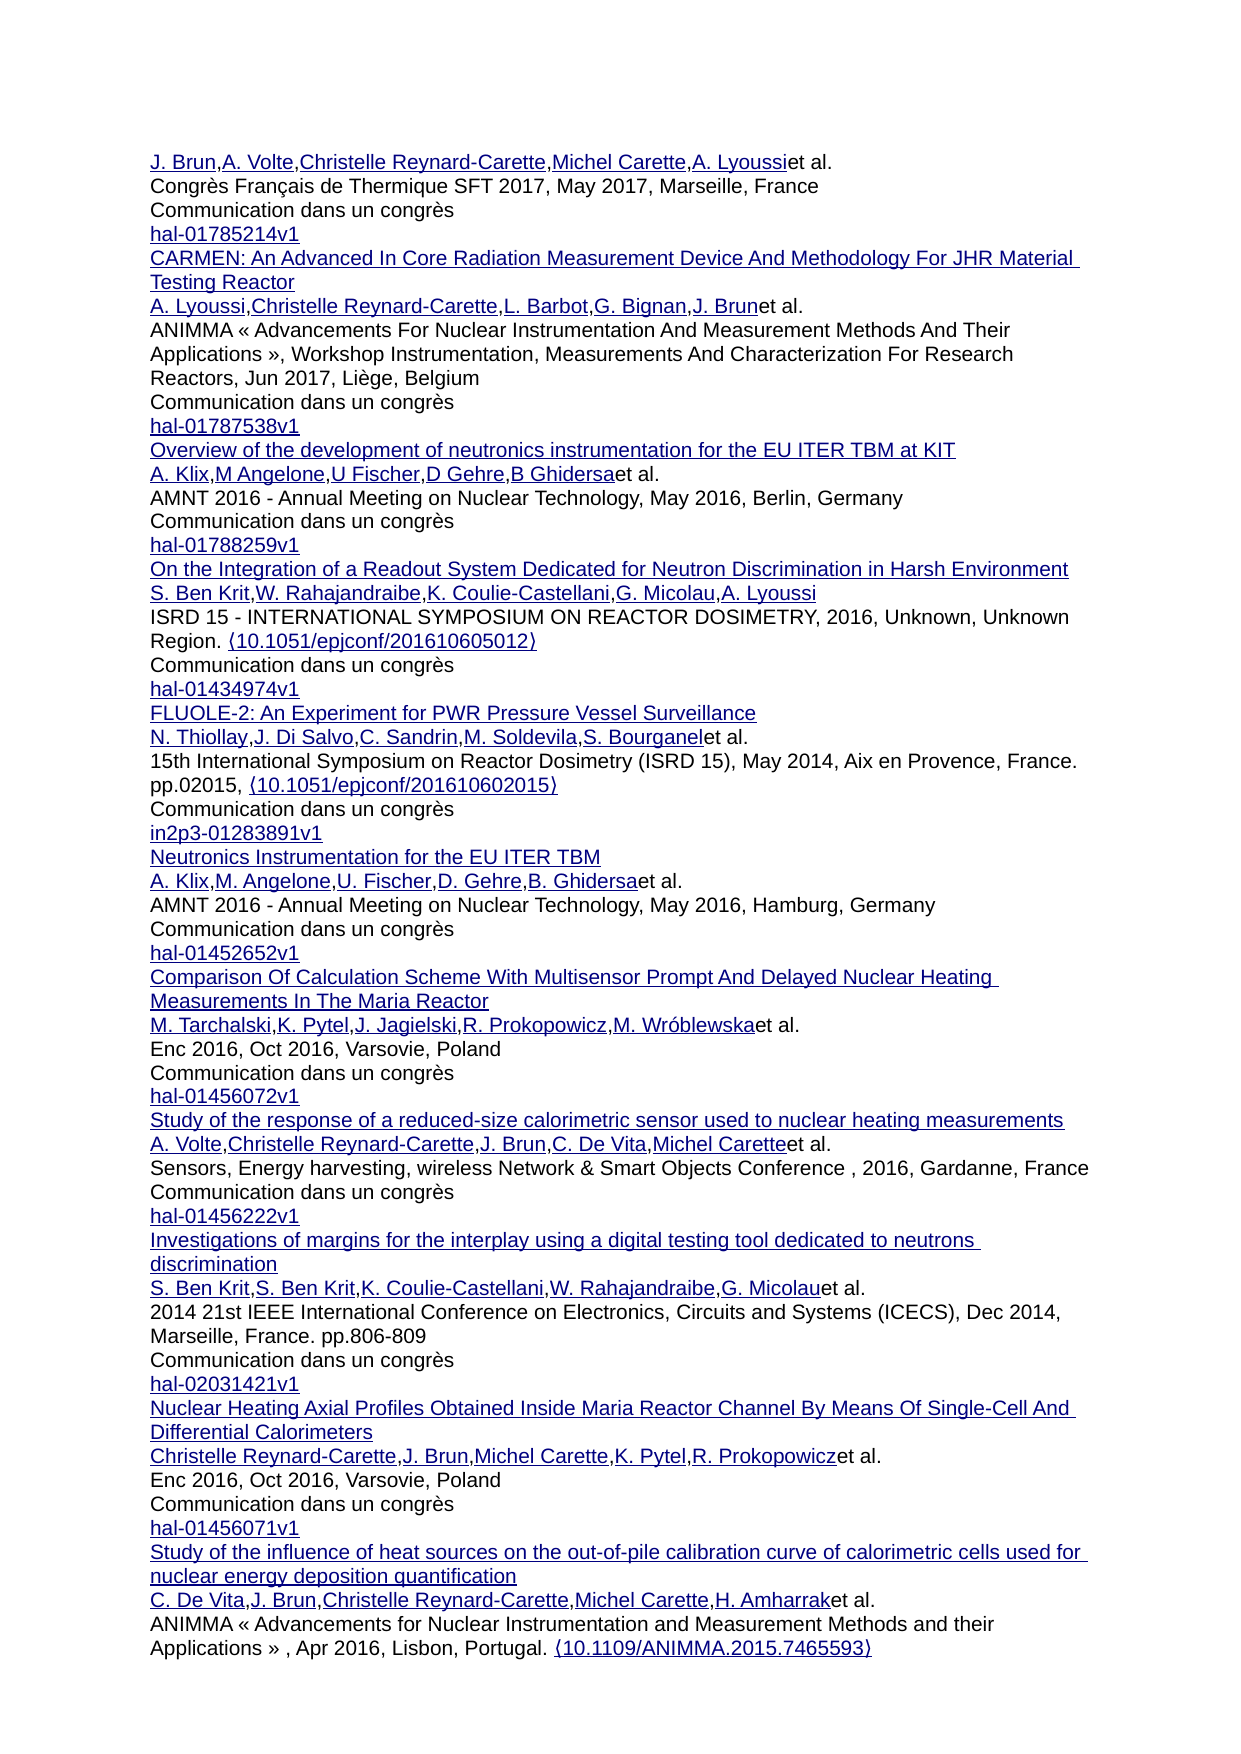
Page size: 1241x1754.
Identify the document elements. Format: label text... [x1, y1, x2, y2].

table_cell Neutronics Instrumentation for the EU ITER TBM A. Klix,M. Angelone,U. Fischer,D. Gehre,B. Ghidersaet al. AMNT 2016 - Annual Meeting on Nuclear Technology, May 2016, Hamburg, Germany Communication dans un congrès hal-01452652v1 [150, 845, 1090, 964]
table_cell Overview of the development of neutronics instrumentation for the EU ITER TBM at KIT A. Klix,M Angelone,U Fischer,D Gehre,B Ghidersaet al. AMNT 2016 - Annual Meeting on Nuclear Technology, May 2016, Berlin, Germany Communication dans un congrès hal-01788259v1 [150, 438, 1090, 557]
table_cell Investigations of margins for the interplay using a digital testing tool dedicated to neutrons discrimination S. Ben Krit,S. Ben Krit,K. Coulie-Castellani,W. Rahajandraibe,G. Micolauet al. 2014 21st IEEE International Conference on Electronics, Circuits and Systems (ICECS), Dec 2014, Marseille, France. pp.806-809 Communication dans un congrès hal-02031421v1 [150, 1228, 1090, 1396]
table_cell Nuclear Heating Axial Profiles Obtained Inside Maria Reactor Channel By Means Of Single-Cell And Differential Calorimeters Christelle Reynard-Carette,J. Brun,Michel Carette,K. Pytel,R. Prokopowiczet al. Enc 2016, Oct 2016, Varsovie, Poland Communication dans un congrès hal-01456071v1 [150, 1396, 1090, 1539]
table_cell FLUOLE-2: An Experiment for PWR Pressure Vessel Surveillance N. Thiollay,J. Di Salvo,C. Sandrin,M. Soldevila,S. Bourganelet al. 15th International Symposium on Reactor Dosimetry (ISRD 15), May 2014, Aix en Provence, France. pp.02015, ⟨10.1051/epjconf/201610602015⟩ Communication dans un congrès in2p3-01283891v1 [150, 701, 1090, 845]
table_cell On the Integration of a Readout System Dedicated for Neutron Discrimination in Harsh Environment S. Ben Krit,W. Rahajandraibe,K. Coulie-Castellani,G. Micolau,A. Lyoussi ISRD 15 - INTERNATIONAL SYMPOSIUM ON REACTOR DOSIMETRY, 2016, Unknown, Unknown Region. ⟨10.1051/epjconf/201610605012⟩ Communication dans un congrès hal-01434974v1 [150, 557, 1090, 701]
table_cell CARMEN: An Advanced In Core Radiation Measurement Device And Methodology For JHR Material Testing Reactor A. Lyoussi,Christelle Reynard-Carette,L. Barbot,G. Bignan,J. Brunet al. ANIMMA « Advancements For Nuclear Instrumentation And Measurement Methods And Their Applications », Workshop Instrumentation, Measurements And Characterization For Research Reactors, Jun 2017, Liège, Belgium Communication dans un congrès hal-01787538v1 [150, 246, 1090, 437]
table_cell Comparison Of Calculation Scheme With Multisensor Prompt And Delayed Nuclear Heating Measurements In The Maria Reactor M. Tarchalski,K. Pytel,J. Jagielski,R. Prokopowicz,M. Wróblewskaet al. Enc 2016, Oct 2016, Varsovie, Poland Communication dans un congrès hal-01456072v1 [150, 965, 1090, 1108]
table_cell Study of the response of a reduced-size calorimetric sensor used to nuclear heating measurements A. Volte,Christelle Reynard-Carette,J. Brun,C. De Vita,Michel Caretteet al. Sensors, Energy harvesting, wireless Network & Smart Objects Conference , 2016, Gardanne, France Communication dans un congrès hal-01456222v1 [150, 1108, 1090, 1228]
table_cell Study of the influence of heat sources on the out-of-pile calibration curve of calorimetric cells used for nuclear energy deposition quantification C. De Vita,J. Brun,Christelle Reynard-Carette,Michel Carette,H. Amharraket al. ANIMMA « Advancements for Nuclear Instrumentation and Measurement Methods and their Applications » , Apr 2016, Lisbon, Portugal. ⟨10.1109/ANIMMA.2015.7465593⟩ [150, 1540, 1090, 1659]
table_cell J. Brun,A. Volte,Christelle Reynard-Carette,Michel Carette,A. Lyoussiet al. Congrès Français de Thermique SFT 2017, May 2017, Marseille, France Communication dans un congrès hal-01785214v1 [150, 150, 1090, 246]
